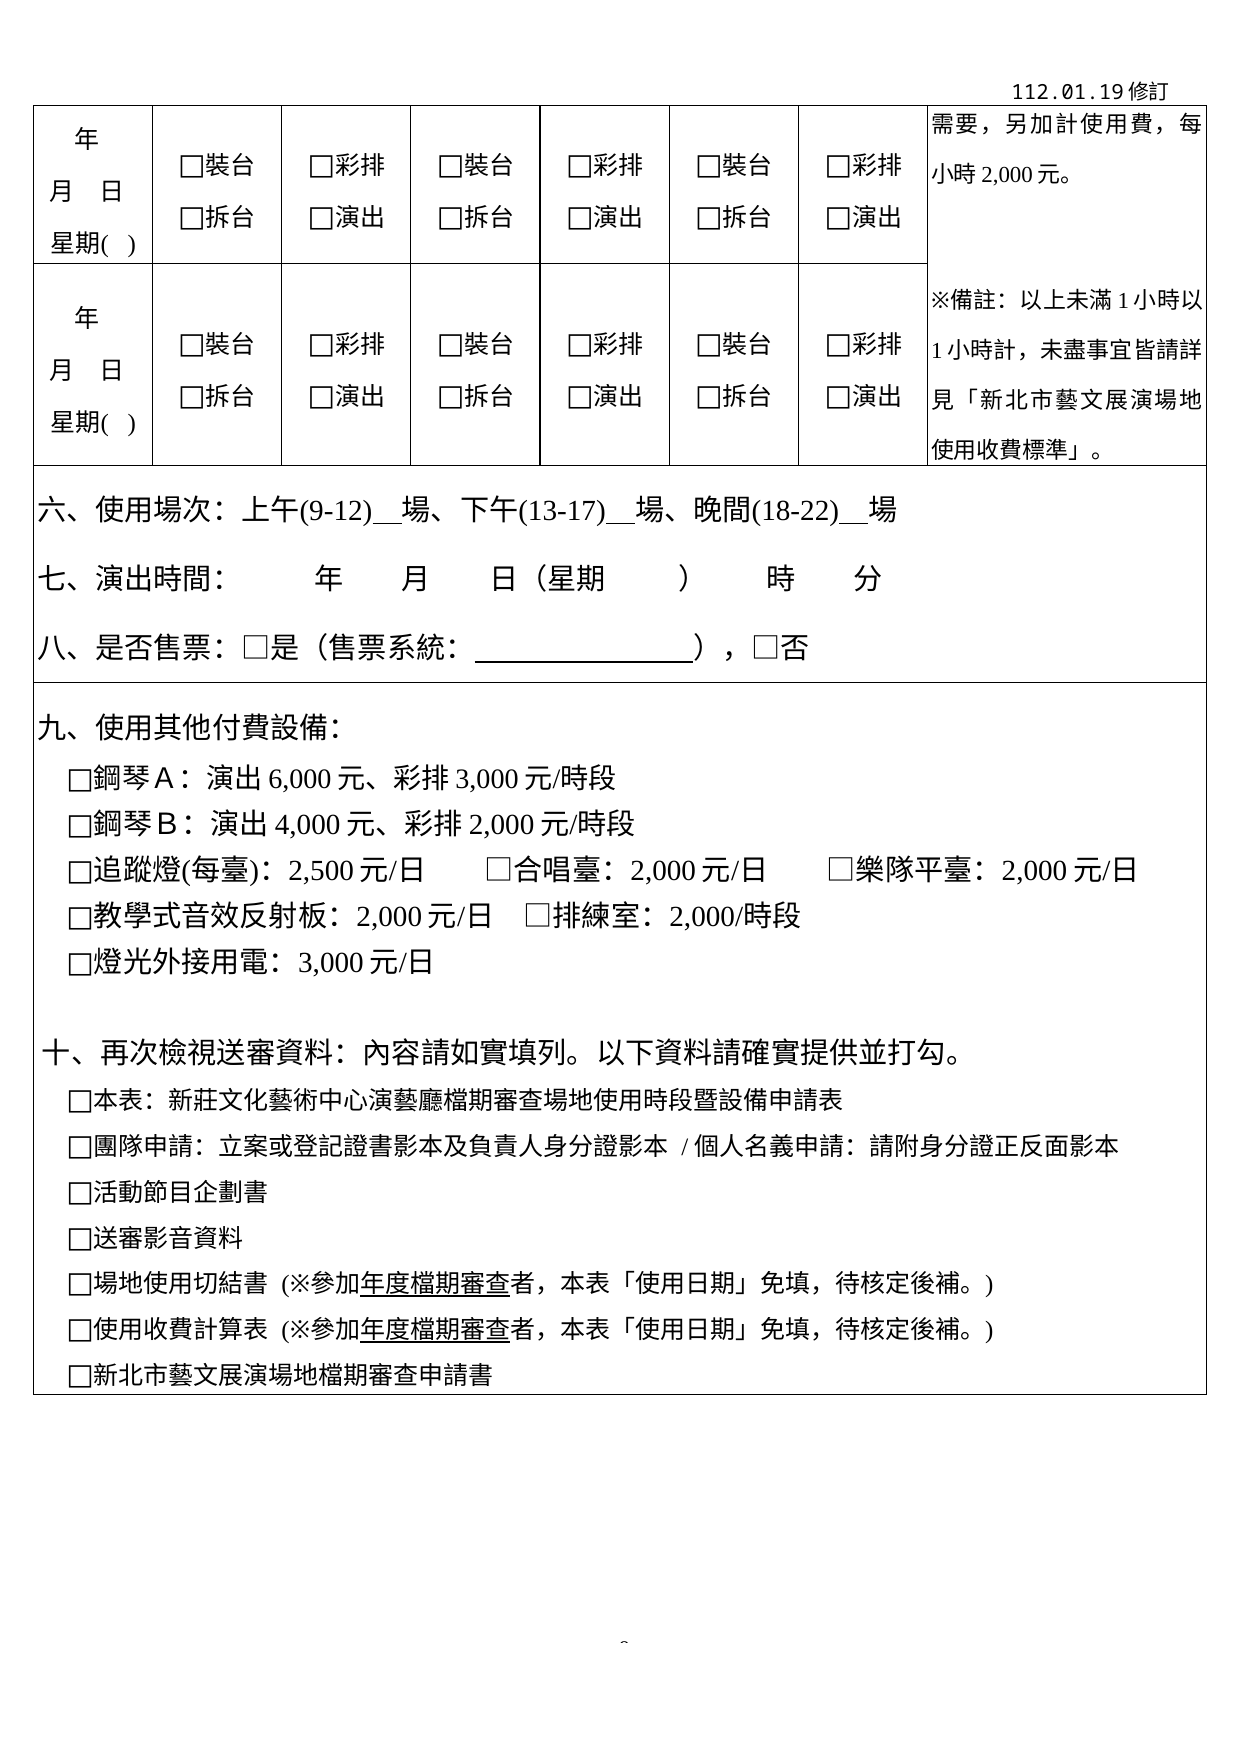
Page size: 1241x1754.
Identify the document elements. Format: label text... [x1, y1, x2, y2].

table_cell 需要，另加計使用費，每小時2,000元。 ※備註：以上未滿1小時以1小時計，未盡事宜皆請詳見「新北市藝文展演場地使用收費標準」。 [928, 106, 1206, 465]
table_cell □彩排 □演出 [799, 264, 927, 465]
table_cell □裝台 □拆台 [411, 264, 539, 465]
table_cell □裝台 □拆台 [670, 106, 798, 263]
table_cell □彩排 □演出 [541, 264, 669, 465]
table_cell 九、使用其他付費設備： □鋼琴Ａ：演出6,000元、彩排3,000元/時段 □鋼琴Ｂ：演出4,000元、彩排2,000元/時段 □追蹤燈(每臺)：2,500元/日 □合唱臺：2,000元/日 □樂隊平臺：2,000元/日 □教學式音效反射板：2,000元/日 □排練室：2,000/時段 □燈光外接用電：3,000元/日 十、再次檢視送審資料：內容請如實填列。以下資料請確實提供並打勾。 □本表：新莊文化藝術中心演藝廳檔期審查場地使用時段暨設備申請表 □團隊申請：立案或登記證書影本及負責人身分證影本 / 個人名義申請：請附身分證正反面影本 □活動節目企劃書 □送審影音資料 □場地使用切結書 (※參加年度檔期審查者，本表「使用日期」免填，待核定後補。) □使用收費計算表 (※參加年度檔期審查者，本表「使用日期」免填，待核定後補。) □新北市藝文展演場地檔期審查申請書 [34, 683, 1206, 1394]
table_cell □彩排 □演出 [541, 106, 669, 263]
table_cell □裝台 □拆台 [411, 106, 539, 263]
table_cell 年 月 日 星期( ) [34, 106, 152, 263]
table_cell □裝台 □拆台 [153, 264, 281, 465]
table_cell □彩排 □演出 [799, 106, 927, 263]
table_cell 六、使用場次：上午(9-12) 場、下午(13-17) 場、晚間(18-22) 場 七、演出時間： 年 月 日（星期 ） 時 分 八、是否售票：□是（售票系統： ），□否 [34, 466, 1206, 682]
table_cell □彩排 □演出 [282, 264, 410, 465]
table_cell 年 月 日 星期( ) [34, 264, 152, 465]
table_cell □裝台 □拆台 [670, 264, 798, 465]
table_cell □彩排 □演出 [282, 106, 410, 263]
table_cell □裝台 □拆台 [153, 106, 281, 263]
